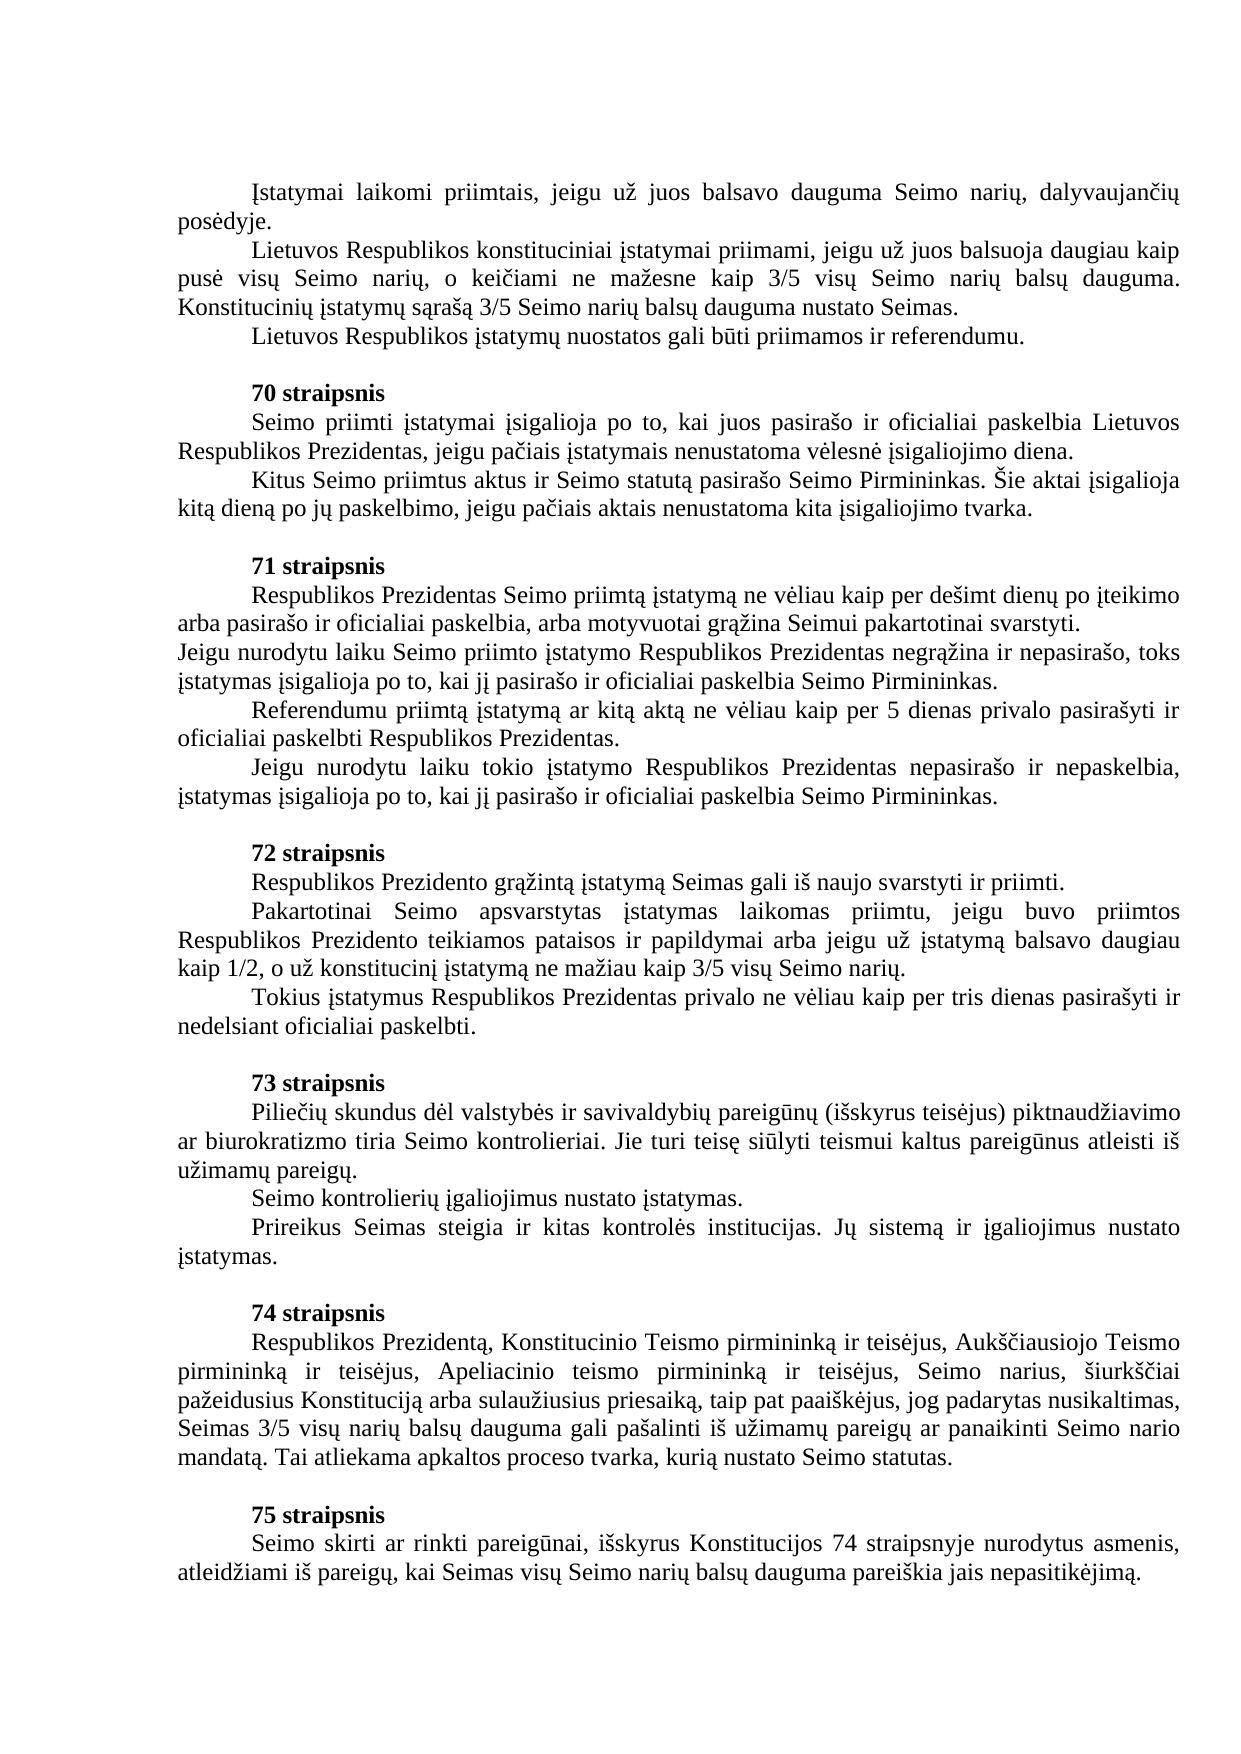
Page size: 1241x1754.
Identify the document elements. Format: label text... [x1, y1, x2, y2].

text Seimo priimti įstatymai įsigalioja po to, kai juos pasirašo ir oficialiai paskelbia Lietuvos Respublikos Prezidentas, jeigu pačiais įstatymais nenustatoma vėlesnė įsigaliojimo diena. [177, 407, 1181, 465]
text 75 straipsnis [177, 1500, 1181, 1528]
text Seimo skirti ar rinkti pareigūnai, išskyrus Konstitucijos 74 straipsnyje nurodytus asmenis, atleidžiami iš pareigų, kai Seimas visų Seimo narių balsų dauguma pareiškia jais nepasitikėjimą. [177, 1528, 1181, 1586]
text Referendumu priimtą įstatymą ar kitą aktą ne vėliau kaip per 5 dienas privalo pasirašyti ir oficialiai paskelbti Respublikos Prezidentas. [177, 695, 1181, 752]
text Jeigu nurodytu laiku tokio įstatymo Respublikos Prezidentas nepasirašo ir nepaskelbia, įstatymas įsigalioja po to, kai jį pasirašo ir oficialiai paskelbia Seimo Pirmininkas. [177, 752, 1181, 810]
text Kitus Seimo priimtus aktus ir Seimo statutą pasirašo Seimo Pirmininkas. Šie aktai įsigalioja kitą dieną po jų paskelbimo, jeigu pačiais aktais nenustatoma kita įsigaliojimo tvarka. [177, 465, 1181, 522]
text Įstatymai laikomi priimtais, jeigu už juos balsavo dauguma Seimo narių, dalyvaujančių posėdyje. [177, 177, 1181, 235]
text Piliečių skundus dėl valstybės ir savivaldybių pareigūnų (išskyrus teisėjus) piktnaudžiavimo ar biurokratizmo tiria Seimo kontrolieriai. Jie turi teisę siūlyti teismui kaltus pareigūnus atleisti iš užimamų pareigų. [177, 1097, 1181, 1183]
text 74 straipsnis [177, 1298, 1181, 1327]
text Respublikos Prezidentas Seimo priimtą įstatymą ne vėliau kaip per dešimt dienų po įteikimo arba pasirašo ir oficialiai paskelbia, arba motyvuotai grąžina Seimui pakartotinai svarstyti. [177, 580, 1181, 637]
text 73 straipsnis [177, 1068, 1181, 1097]
text Respublikos Prezidento grąžintą įstatymą Seimas gali iš naujo svarstyti ir priimti. [177, 867, 1181, 896]
text 72 straipsnis [177, 838, 1181, 867]
text Respublikos Prezidentą, Konstitucinio Teismo pirmininką ir teisėjus, Aukščiausiojo Teismo pirmininką ir teisėjus, Apeliacinio teismo pirmininką ir teisėjus, Seimo narius, šiurkščiai pažeidusius Konstituciją arba sulaužiusius priesaiką, taip pat paaiškėjus, jog padarytas nusikaltimas, Seimas 3/5 visų narių balsų dauguma gali pašalinti iš užimamų pareigų ar panaikinti Seimo nario mandatą. Tai atliekama apkaltos proceso tvarka, kurią nustato Seimo statutas. [177, 1327, 1181, 1471]
text 71 straipsnis [177, 551, 1181, 580]
text Seimo kontrolierių įgaliojimus nustato įstatymas. [177, 1183, 1181, 1212]
text 70 straipsnis [177, 378, 1181, 407]
text Lietuvos Respublikos įstatymų nuostatos gali būti priimamos ir referendumu. [177, 321, 1181, 350]
text Prireikus Seimas steigia ir kitas kontrolės institucijas. Jų sistemą ir įgaliojimus nustato įstatymas. [177, 1212, 1181, 1270]
text Pakartotinai Seimo apsvarstytas įstatymas laikomas priimtu, jeigu buvo priimtos Respublikos Prezidento teikiamos pataisos ir papildymai arba jeigu už įstatymą balsavo daugiau kaip 1/2, o už konstitucinį įstatymą ne mažiau kaip 3/5 visų Seimo narių. [177, 896, 1181, 982]
text Tokius įstatymus Respublikos Prezidentas privalo ne vėliau kaip per tris dienas pasirašyti ir nedelsiant oficialiai paskelbti. [177, 982, 1181, 1040]
text Lietuvos Respublikos konstituciniai įstatymai priimami, jeigu už juos balsuoja daugiau kaip pusė visų Seimo narių, o keičiami ne mažesne kaip 3/5 visų Seimo narių balsų dauguma. Konstitucinių įstatymų sąrašą 3/5 Seimo narių balsų dauguma nustato Seimas. [177, 235, 1181, 321]
text Jeigu nurodytu laiku Seimo priimto įstatymo Respublikos Prezidentas negrąžina ir nepasirašo, toks įstatymas įsigalioja po to, kai jį pasirašo ir oficialiai paskelbia Seimo Pirmininkas. [177, 637, 1181, 695]
